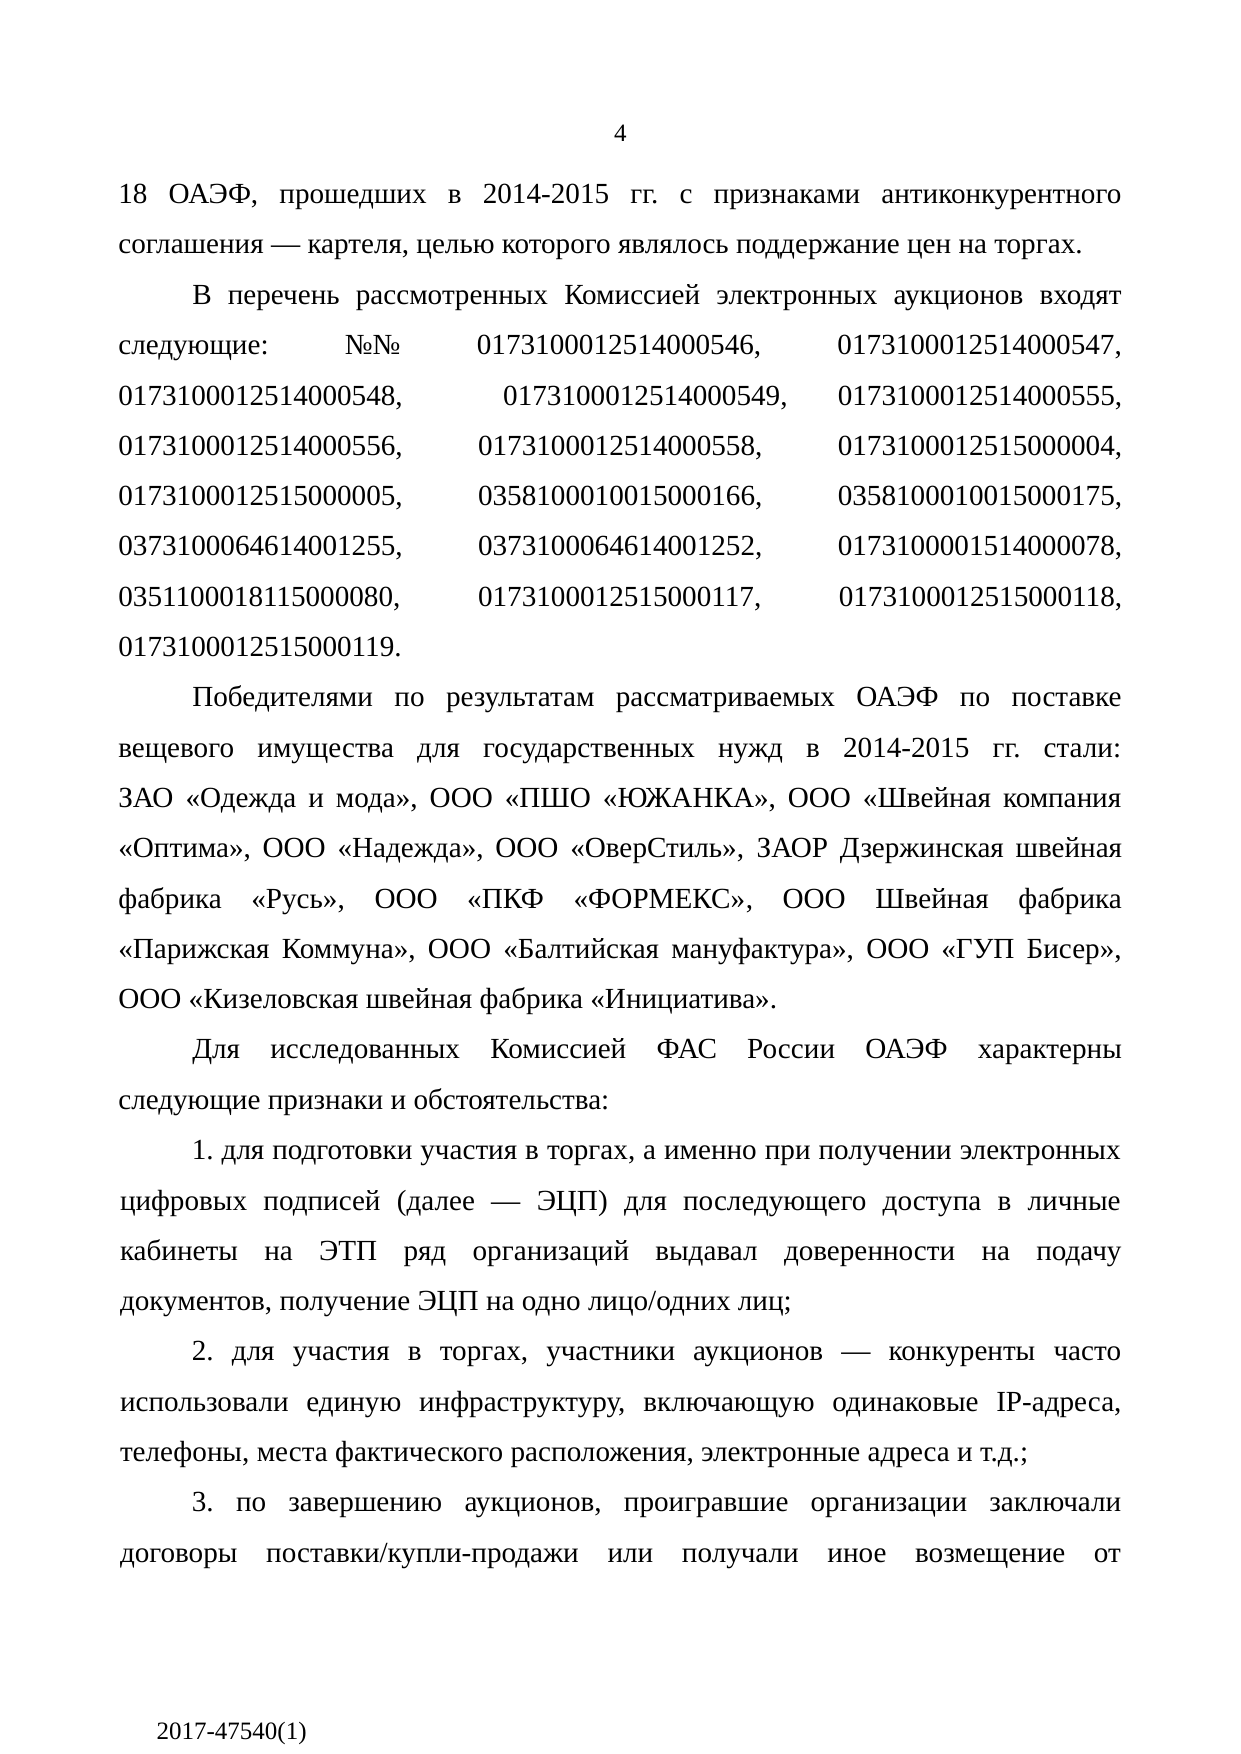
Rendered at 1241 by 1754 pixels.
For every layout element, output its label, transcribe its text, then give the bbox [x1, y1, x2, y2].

text Победителями по результатам рассматриваемых ОАЭФ по поставке вещевого имущества для государственных нужд в 2014-2015 гг. стали: ЗАО «Одежда и мода», ООО «ПШО «ЮЖАНКА», ООО «Швейная компания «Оптима», ООО «Надежда», ООО «ОверСтиль», ЗАОР Дзержинская швейная фабрика «Русь», ООО «ПКФ «ФОРМЕКС», ООО Швейная фабрика «Парижская Коммуна», ООО «Балтийская мануфактура», ООО «ГУП Бисер», ООО «Кизеловская швейная фабрика «Инициатива». [118, 679, 1122, 1015]
list для участия в торгах, участники аукционов — конкуренты часто использовали единую инфраструктуру, включающую одинаковые IP-адреса, телефоны, места фактического расположения, электронные адреса и т.д.; [120, 1333, 1122, 1468]
text 18 ОАЭФ, прошедших в 2014-2015 гг. с признаками антиконкурентного соглашения — картеля, целью которого являлось поддержание цен на торгах. [118, 176, 1122, 260]
text В перечень рассмотренных Комиссией электронных аукционов входят следующие: №№ 0173100012514000546, 0173100012514000547, 0173100012514000548, 0173100012514000549, 0173100012514000555, 0173100012514000556, 0173100012514000558, 0173100012515000004, 0173100012515000005, 0358100010015000166, 0358100010015000175, 0373100064614001255, 0373100064614001252, 0173100001514000078, 0351100018115000080, 0173100012515000117, 0173100012515000118, 0173100012515000119. [118, 277, 1122, 663]
text Для исследованных Комиссией ФАС России ОАЭФ характерны следующие признаки и обстоятельства: [118, 1032, 1122, 1116]
list по завершению аукционов, проигравшие организации заключали договоры поставки/купли-продажи или получали иное возмещение от [120, 1484, 1122, 1568]
list для подготовки участия в торгах, а именно при получении электронных цифровых подписей (далее — ЭЦП) для последующего доступа в личные кабинеты на ЭТП ряд организаций выдавал доверенности на подачу документов, получение ЭЦП на одно лицо/одних лиц; [120, 1132, 1122, 1317]
